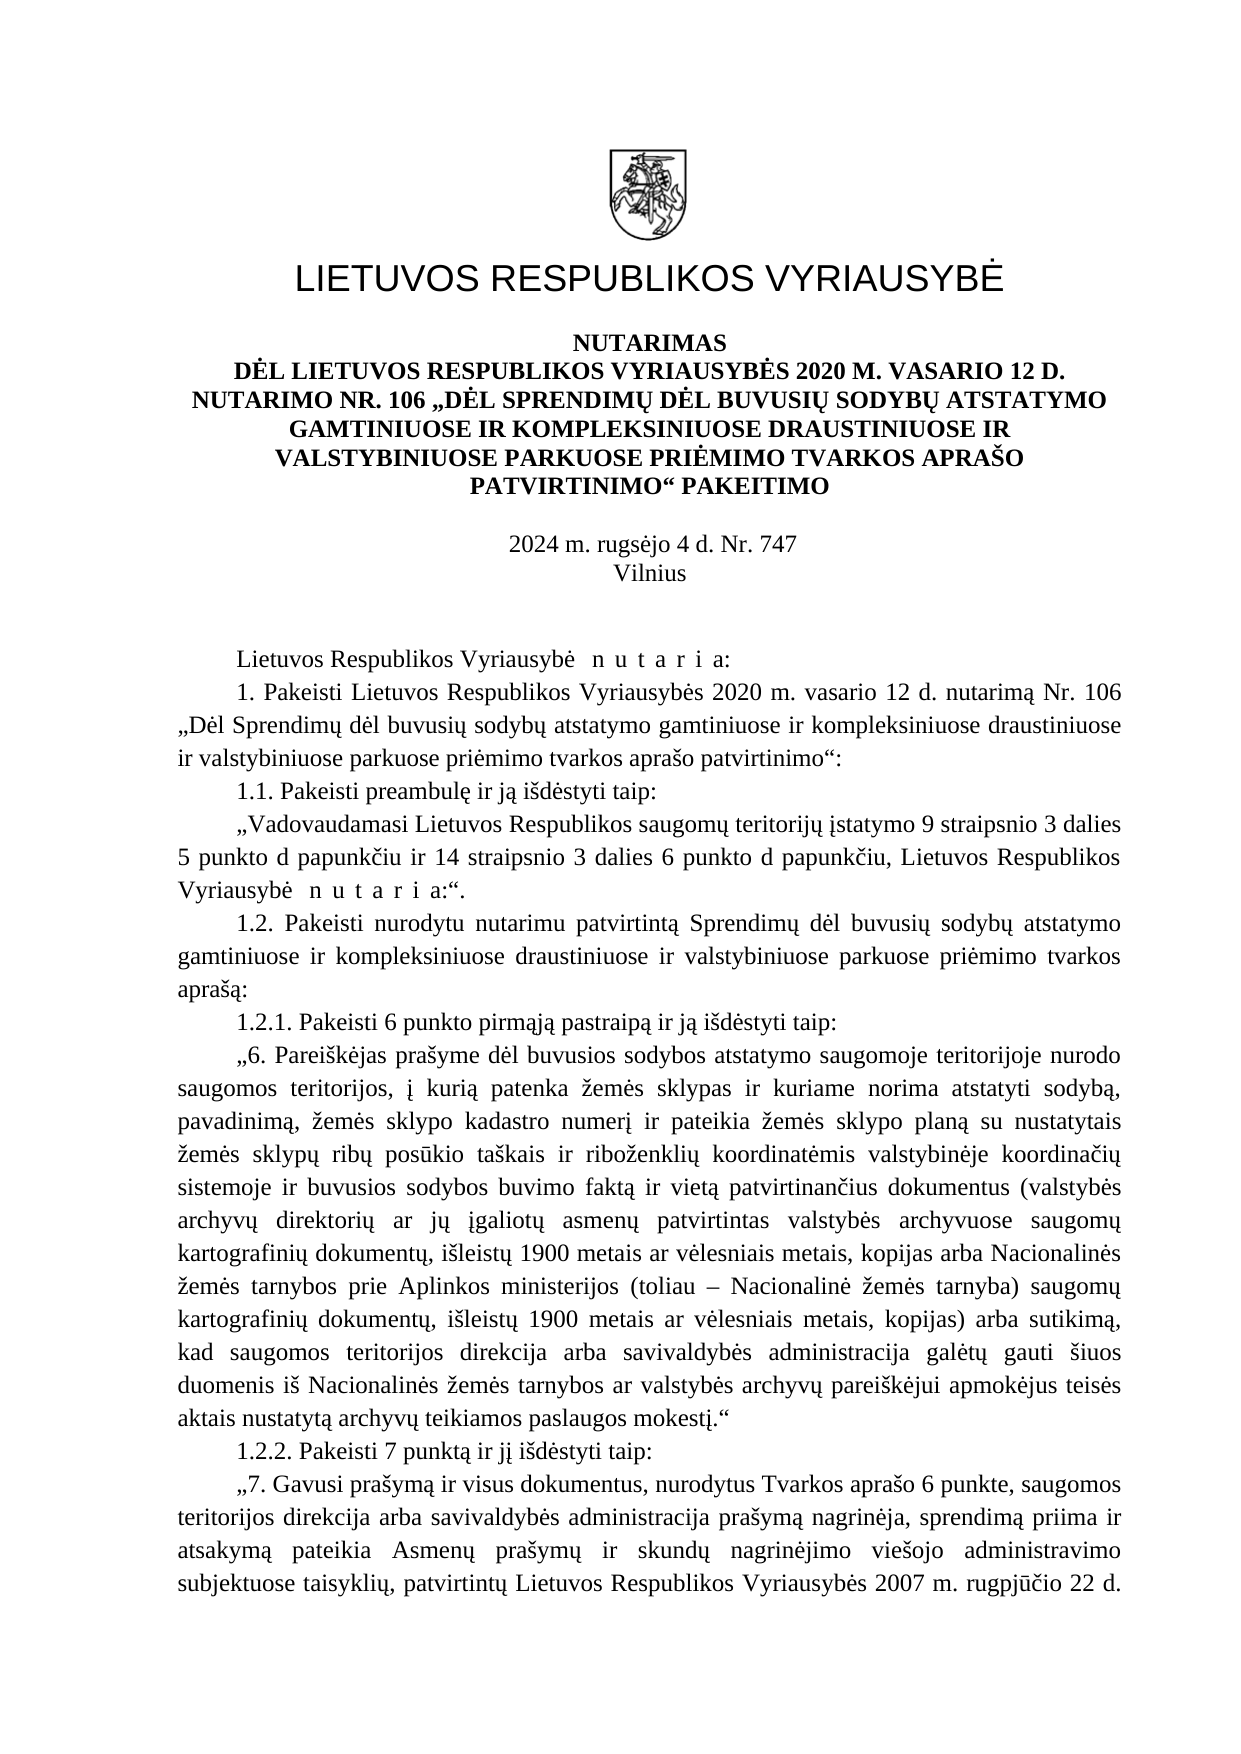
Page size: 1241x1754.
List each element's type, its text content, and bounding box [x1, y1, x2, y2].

text Lietuvos Respublikos Vyriausybė [177, 256, 1122, 299]
text 1.2.1. Pakeisti 6 punkto pirmąją pastraipą ir ją išdėstyti taip: [177, 1007, 1122, 1036]
text 1. Pakeisti Lietuvos Respublikos Vyriausybės 2020 m. vasario 12 d. nutarimą Nr. 106 „Dėl Sprendimų dėl buvusių sodybų atstatymo gamtiniuose ir kompleksiniuose draustiniuose ir valstybiniuose parkuose priėmimo tvarkos aprašo patvirtinimo“: [177, 677, 1122, 772]
text DĖL lietuvos respublikos vyriausybės 2020 m. vasario 12 d. nutarimo nr. 106 „DĖL SPRENDIMŲ DĖL BUVUSIŲ SODYBŲ ATSTATYMO GAMTINIUOSE IR KOMPLEKSINIUOSE DRAUSTINIUOSE IR VALSTYBINIUOSE PARKUOSE PRIĖMIMO TVARKOS APRAŠO PATVIRTINIMO“ pakeitimo [177, 356, 1122, 500]
text 1.2. Pakeisti nurodytu nutarimu patvirtintą Sprendimų dėl buvusių sodybų atstatymo gamtiniuose ir kompleksiniuose draustiniuose ir valstybiniuose parkuose priėmimo tvarkos aprašą: [177, 908, 1122, 1003]
text 1.2.2. Pakeisti 7 punktą ir jį išdėstyti taip: [177, 1436, 1122, 1465]
text „Vadovaudamasi Lietuvos Respublikos saugomų teritorijų įstatymo 9 straipsnio 3 dalies 5 punkto d papunkčiu ir 14 straipsnio 3 dalies 6 punkto d papunkčiu, Lietuvos Respublikos Vyriausybė nutaria:“. [177, 809, 1122, 904]
text „6. Pareiškėjas prašyme dėl buvusios sodybos atstatymo saugomoje teritorijoje nurodo saugomos teritorijos, į kurią patenka žemės sklypas ir kuriame norima atstatyti sodybą, pavadinimą, žemės sklypo kadastro numerį ir pateikia žemės sklypo planą su nustatytais žemės sklypų ribų posūkio taškais ir riboženklių koordinatėmis valstybinėje koordinačių sistemoje ir buvusios sodybos buvimo faktą ir vietą patvirtinančius dokumentus (valstybės archyvų direktorių ar jų įgaliotų asmenų patvirtintas valstybės archyvuose saugomų kartografinių dokumentų, išleistų 1900 metais ar vėlesniais metais, kopijas arba Nacionalinės žemės tarnybos prie Aplinkos ministerijos (toliau – Nacionalinė žemės tarnyba) saugomų kartografinių dokumentų, išleistų 1900 metais ar vėlesniais metais, kopijas) arba sutikimą, kad saugomos teritorijos direkcija arba savivaldybės administracija galėtų gauti šiuos duomenis iš Nacionalinės žemės tarnybos ar valstybės archyvų pareiškėjui apmokėjus teisės aktais nustatytą archyvų teikiamos paslaugos mokestį.“ [177, 1040, 1122, 1432]
text 2024 m. rugsėjo 4 d. Nr. 747 [177, 529, 1122, 558]
text Vilnius [177, 558, 1122, 586]
text nutarimas [177, 328, 1122, 356]
text „7. Gavusi prašymą ir visus dokumentus, nurodytus Tvarkos aprašo 6 punkte, saugomos teritorijos direkcija arba savivaldybės administracija prašymą nagrinėja, sprendimą priima ir atsakymą pateikia Asmenų prašymų ir skundų nagrinėjimo viešojo administravimo subjektuose taisyklių, patvirtintų Lietuvos Respublikos Vyriausybės 2007 m. rugpjūčio 22 d. [177, 1469, 1122, 1597]
text Lietuvos Respublikos Vyriausybė nutaria: [177, 644, 1122, 673]
text 1.1. Pakeisti preambulę ir ją išdėstyti taip: [177, 776, 1122, 805]
